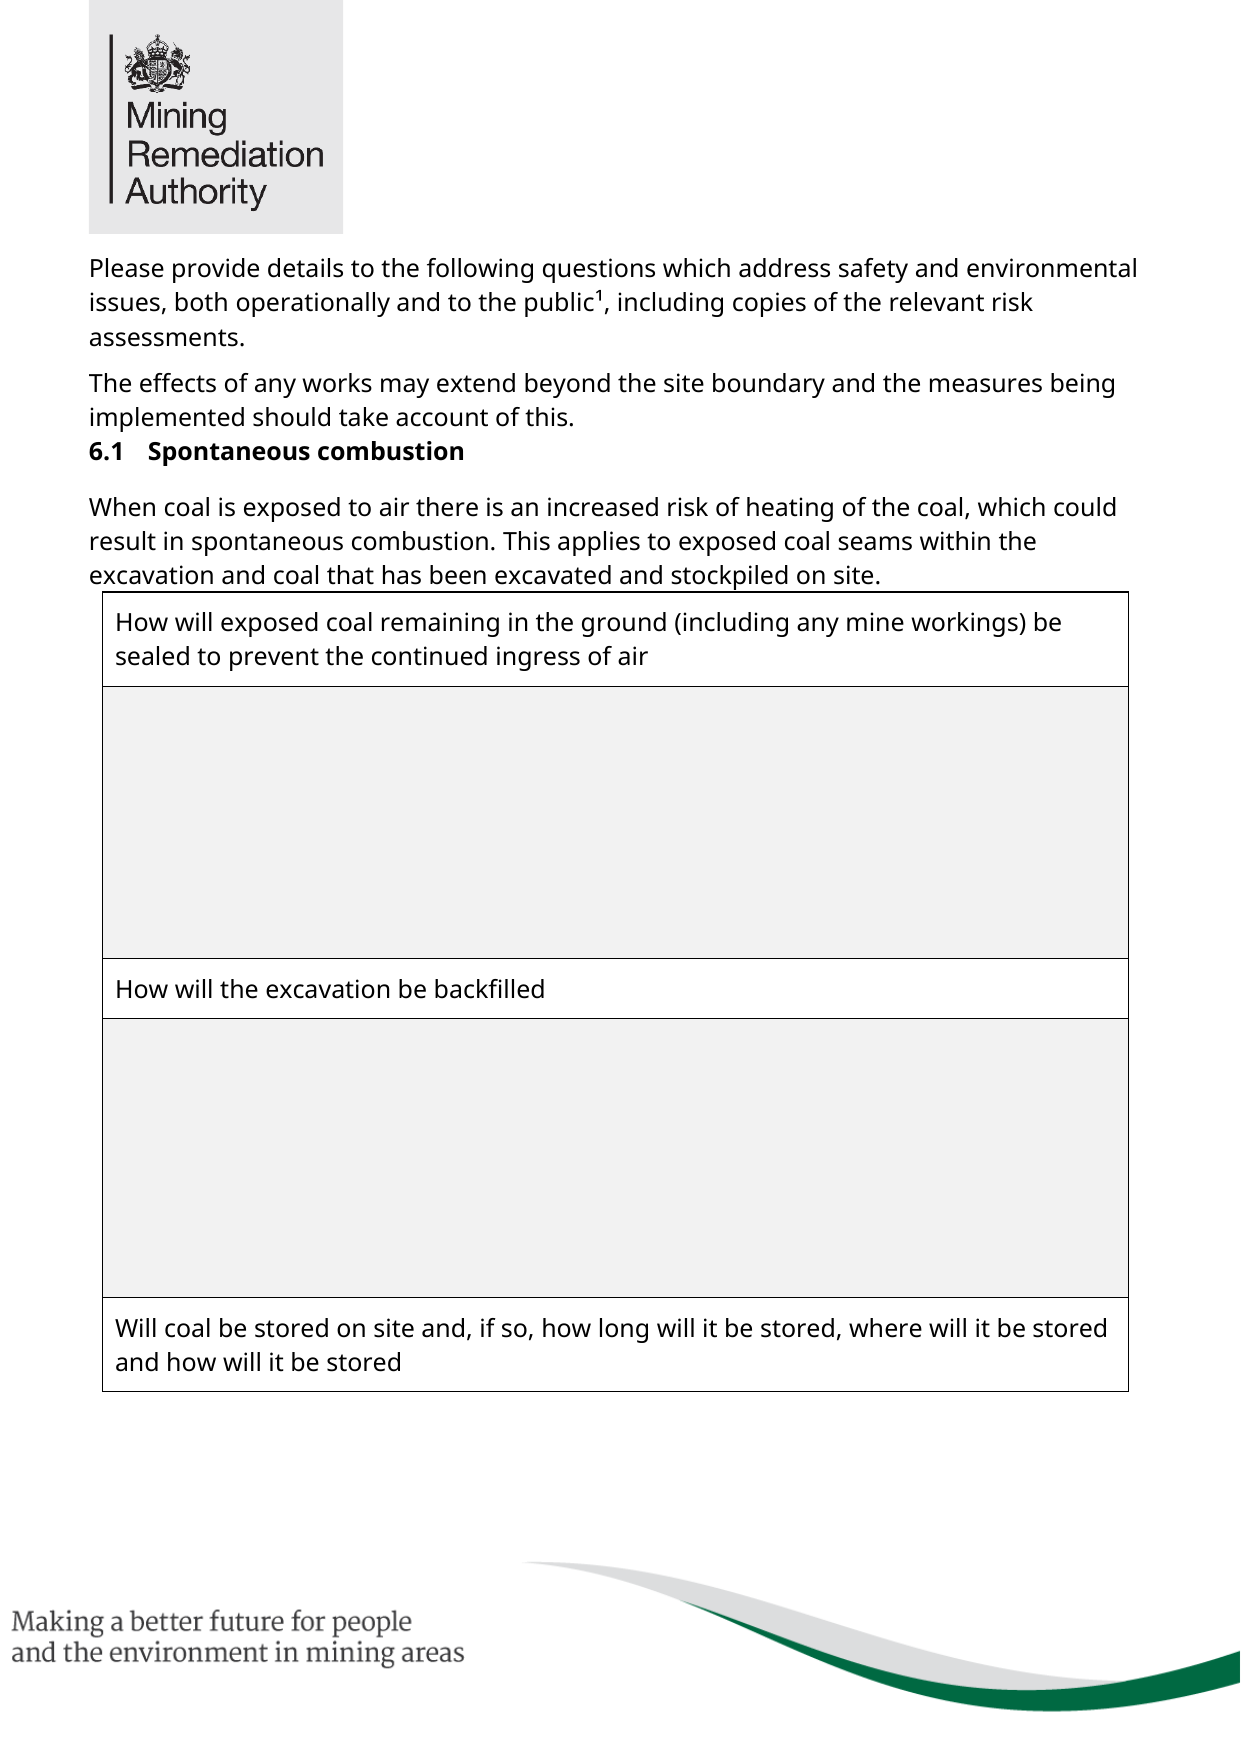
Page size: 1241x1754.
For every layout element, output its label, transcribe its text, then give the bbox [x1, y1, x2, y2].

table_cell How will the excavation be backfilled [103, 959, 1128, 1018]
table_cell [103, 1019, 1128, 1297]
text Please provide details to the following questions which address safety and environmental issues, both operationally and to the public¹, including copies of the relevant risk assessments. [89, 251, 1152, 353]
text The effects of any works may extend beyond the site boundary and the measures being implemented should take account of this. [89, 366, 1152, 434]
text When coal is exposed to air there is an increased risk of heating of the coal, which could result in spontaneous combustion. This applies to exposed coal seams within the excavation and coal that has been excavated and stockpiled on site. [89, 489, 1152, 591]
list Spontaneous combustion [89, 434, 1152, 468]
table_cell [103, 687, 1128, 958]
table_cell Will coal be stored on site and, if so, how long will it be stored, where will it be stored and how will it be stored [103, 1298, 1128, 1391]
table_header How will exposed coal remaining in the ground (including any mine workings) be sealed to prevent the continued ingress of air [103, 593, 1128, 686]
